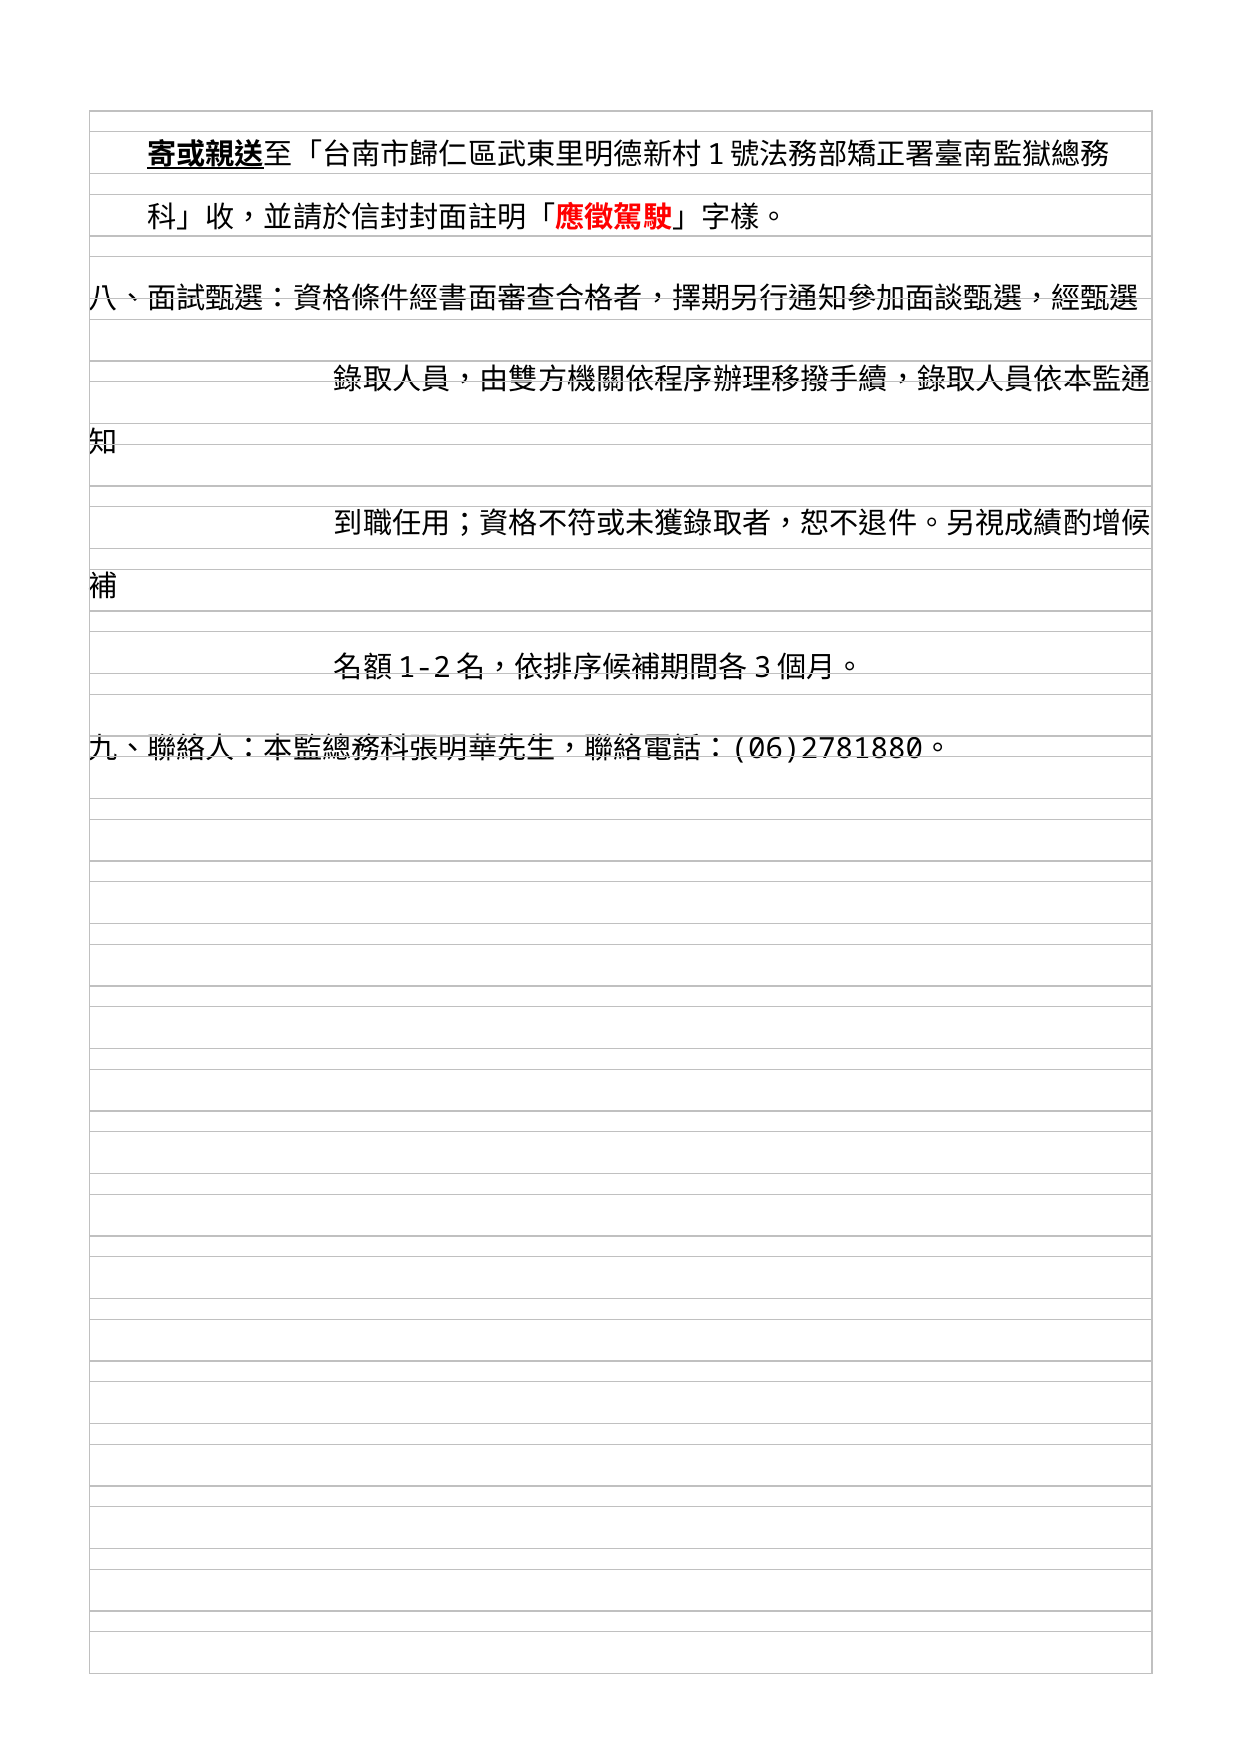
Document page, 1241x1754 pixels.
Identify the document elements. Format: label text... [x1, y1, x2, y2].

text 七、報名日期：108年11月30日前（以郵戳為憑，逾期不予受理）以掛號方式郵寄或親送至「台南市歸仁區武東里明德新村1號法務部矯正署臺南監獄總務科」收，並請於信封封面註明「應徵駕駛」字樣。 [90, 132, 1151, 173]
text 名額1-2名，依排序候補期間各3個月。 [90, 632, 1151, 673]
text 錄取人員，由雙方機關依程序辦理移撥手續，錄取人員依本監通知 [90, 336, 1151, 360]
text 八、面試甄選：資格條件經書面審查合格者，擇期另行通知參加面談甄選，經甄選 [90, 257, 1151, 298]
text 名額1-2名，依排序候補期間各3個月。 [90, 623, 1151, 631]
text 八、面試甄選：資格條件經書面審查合格者，擇期另行通知參加面談甄選，經甄選 [90, 299, 1151, 317]
text 九、聯絡人：本監總務科張明華先生，聯絡電話：(06)2781880。 [90, 757, 1151, 767]
text 錄取人員，由雙方機關依程序辦理移撥手續，錄取人員依本監通知 [90, 445, 1151, 461]
text 錄取人員，由雙方機關依程序辦理移撥手續，錄取人員依本監通知 [90, 382, 1151, 423]
text 九、聯絡人：本監總務科張明華先生，聯絡電話：(06)2781880。 [221, 737, 276, 756]
text 九、聯絡人：本監總務科張明華先生，聯絡電話：(06)2781880。 [101, 737, 150, 756]
text 九、聯絡人：本監總務科張明華先生，聯絡電話：(06)2781880。 [635, 737, 691, 756]
text 九、聯絡人：本監總務科張明華先生，聯絡電話：(06)2781880。 [594, 737, 632, 756]
text 九、聯絡人：本監總務科張明華先生，聯絡電話：(06)2781880。 [279, 737, 360, 756]
text 九、聯絡人：本監總務科張明華先生，聯絡電話：(06)2781880。 [542, 737, 587, 756]
text 錄取人員，由雙方機關依程序辦理移撥手續，錄取人員依本監通知 [90, 424, 1151, 444]
text [90, 487, 1151, 506]
text 錄取人員，由雙方機關依程序辦理移撥手續，錄取人員依本監通知 [90, 362, 1151, 381]
text 九、聯絡人：本監總務科張明華先生，聯絡電話：(06)2781880。 [157, 737, 195, 756]
text 七、報名日期：108年11月30日前（以郵戳為憑，逾期不予受理）以掛號方式郵寄或親送至「台南市歸仁區武東里明德新村1號法務部矯正署臺南監獄總務科」收，並請於信封封面註明「應徵駕駛」字樣。 [90, 112, 1151, 131]
text 九、聯絡人：本監總務科張明華先生，聯絡電話：(06)2781880。 [917, 737, 1151, 756]
text 到職任用；資格不符或未獲錄取者，恕不退件。另視成績酌增候 [90, 507, 1151, 548]
text 七、報名日期：108年11月30日前（以郵戳為憑，逾期不予受理）以掛號方式郵寄或親送至「台南市歸仁區武東里明德新村1號法務部矯正署臺南監獄總務科」收，並請於信封封面註明「應徵駕駛」字樣。 [90, 174, 1151, 194]
text 補 [90, 570, 1151, 604]
text 九、聯絡人：本監總務科張明華先生，聯絡電話：(06)2781880。 [90, 704, 1151, 735]
text [90, 479, 1151, 485]
text 名額1-2名，依排序候補期間各3個月。 [90, 674, 1151, 686]
text 九、聯絡人：本監總務科張明華先生，聯絡電話：(06)2781880。 [693, 737, 740, 756]
text [90, 549, 1151, 569]
text 七、報名日期：108年11月30日前（以郵戳為憑，逾期不予受理）以掛號方式郵寄或親送至「台南市歸仁區武東里明德新村1號法務部矯正署臺南監獄總務科」收，並請於信封封面註明「應徵駕駛」字樣。 [90, 195, 1151, 235]
text 九、聯絡人：本監總務科張明華先生，聯絡電話：(06)2781880。 [465, 737, 510, 756]
